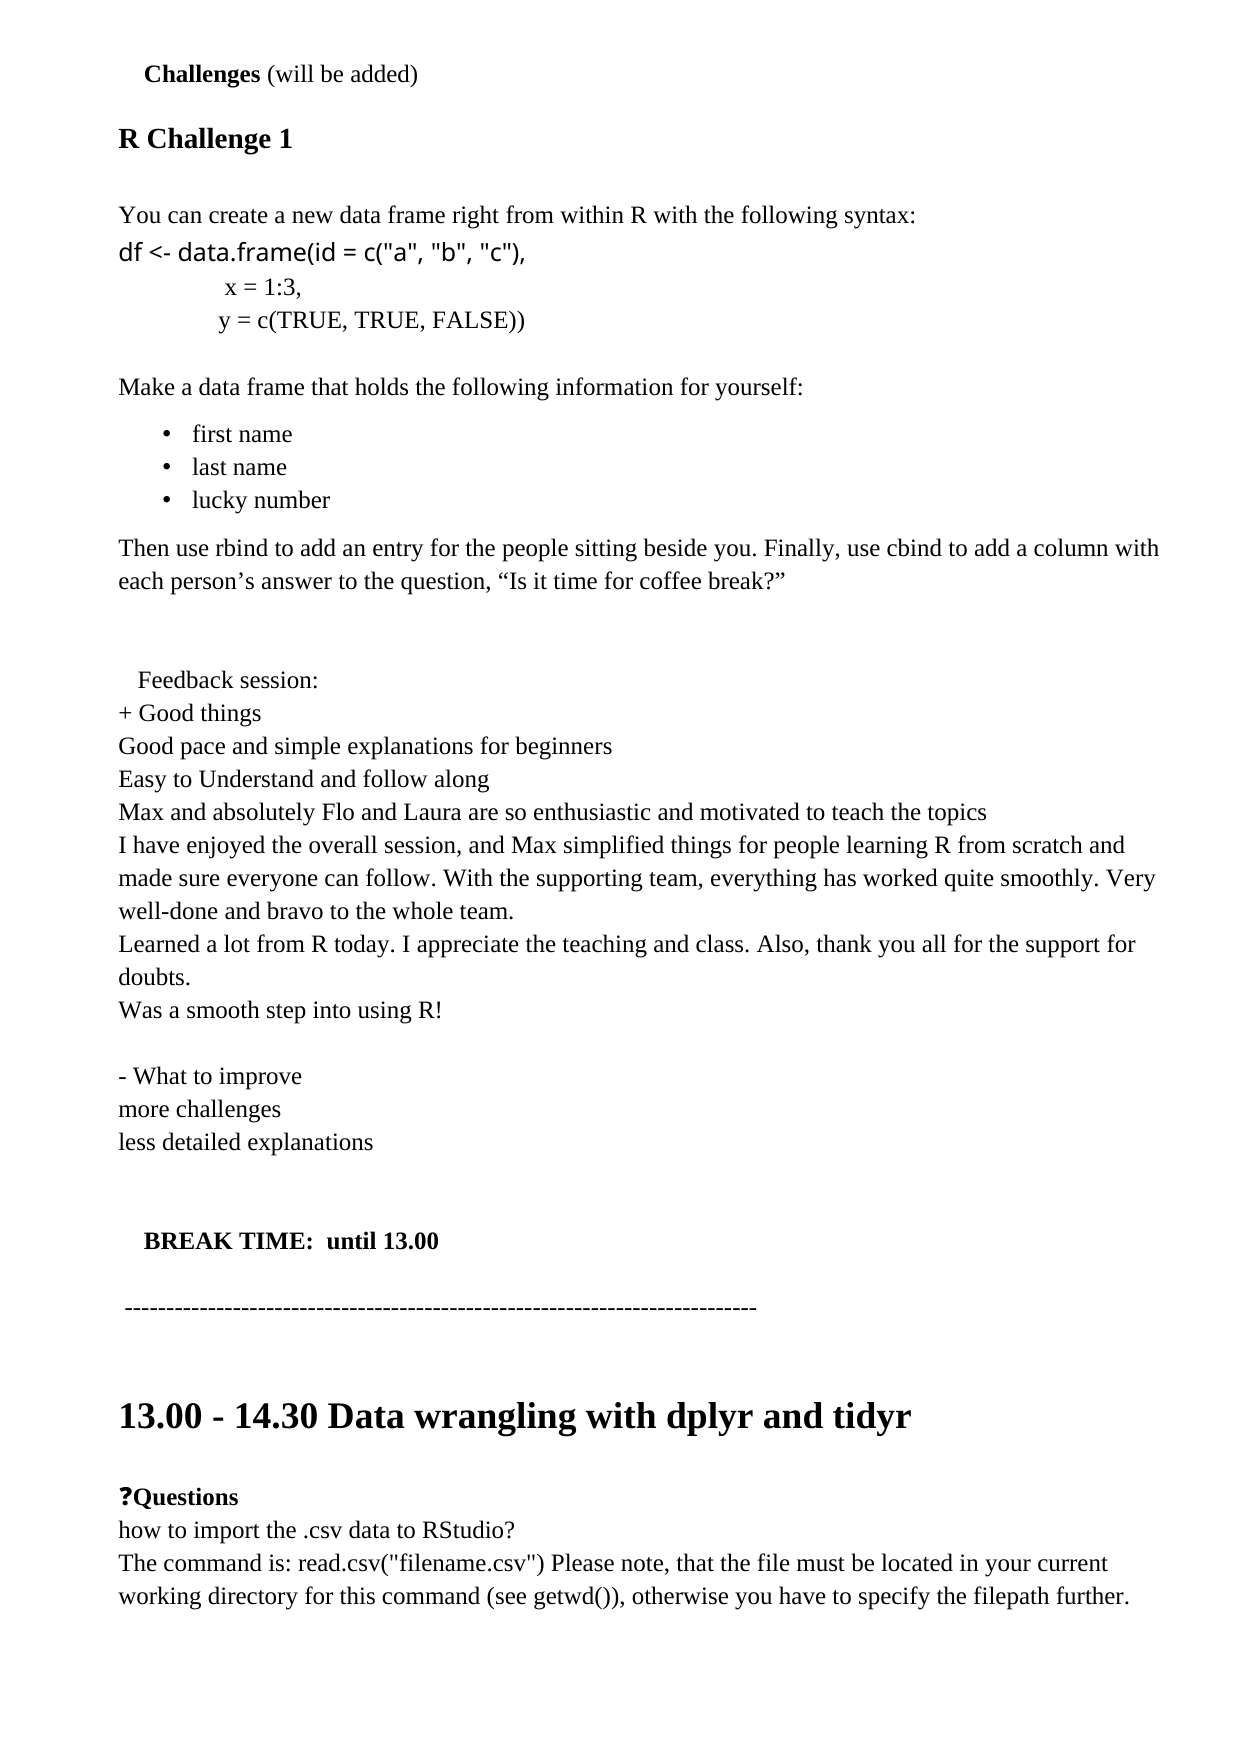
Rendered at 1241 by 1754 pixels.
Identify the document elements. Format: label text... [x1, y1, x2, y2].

list last name [162, 452, 1181, 481]
subtitle R Challenge 1 [118, 121, 1181, 155]
text Then use rbind to add an entry for the people sitting beside you. Finally, use cbind to add a column with each person’s answer to the question, “Is it time for coffee break?” ✨Feedback session: + Good things Good pace and simple explanations for beginners Easy to Understand and follow along Max and absolutely Flo and Laura are so enthusiastic and motivated to teach the topics I have enjoyed the overall session, and Max simplified things for people learning R from scratch and made sure everyone can follow. With the supporting team, everything has worked quite smoothly. Very well-done and bravo to the whole team. Learned a lot from R today. I appreciate the teaching and class. Also, thank you all for the support for doubts. Was a smooth step into using R! - What to improve more challenges less detailed explanations ⏰ BREAK TIME: until 13.00 ---------------------------------------------------------------------------- [118, 533, 1181, 1354]
subtitle 13.00 - 14.30 Data wrangling with dplyr and tidyr [118, 1394, 1181, 1437]
text 🧠 Challenges (will be added) [118, 59, 1181, 88]
text You can create a new data frame right from within R with the following syntax: df <- data.frame(id = c("a", "b", "c"), x = 1:3, y = c(TRUE, TRUE, FALSE)) Make a data frame that holds the following information for yourself: [118, 167, 1181, 400]
list first name [162, 419, 1181, 448]
list lucky number [162, 485, 1181, 514]
text ❓Questions how to import the .csv data to RStudio? The command is: read.csv("filename.csv") Please note, that the file must be located in your current working directory for this command (see getwd()), otherwise you have to specify the filepath further. [118, 1449, 1181, 1676]
